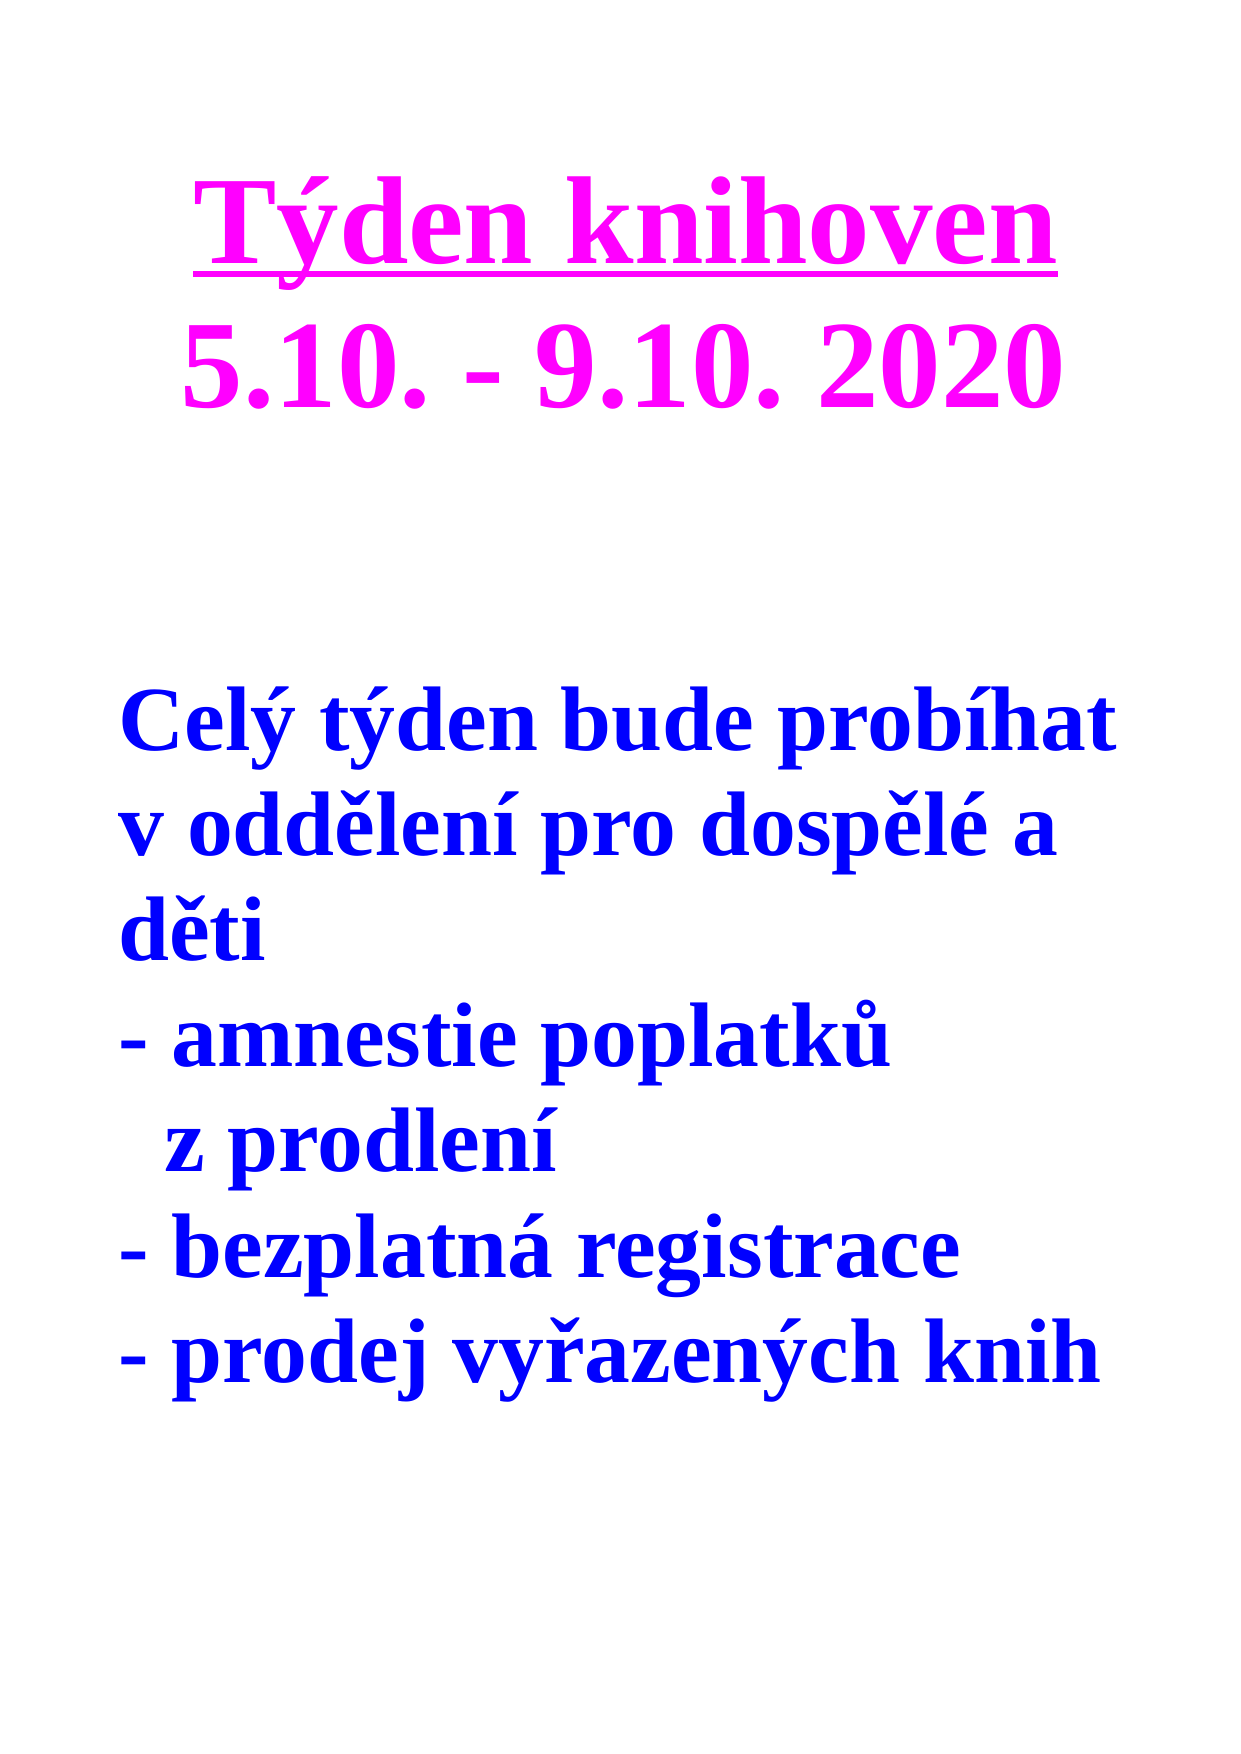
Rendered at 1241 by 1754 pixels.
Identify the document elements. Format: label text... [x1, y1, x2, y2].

text Týden knihoven [118, 147, 1122, 291]
text z prodlení [118, 1086, 1122, 1191]
text - prodej vyřazených knih [118, 1297, 1122, 1402]
text - amnestie poplatků [118, 981, 1122, 1086]
text 5.10. - 9.10. 2020 [118, 291, 1122, 434]
text Celý týden bude probíhat [118, 664, 1122, 770]
text v oddělení pro dospělé a děti [118, 770, 1122, 981]
text - bezplatná registrace [118, 1191, 1122, 1297]
